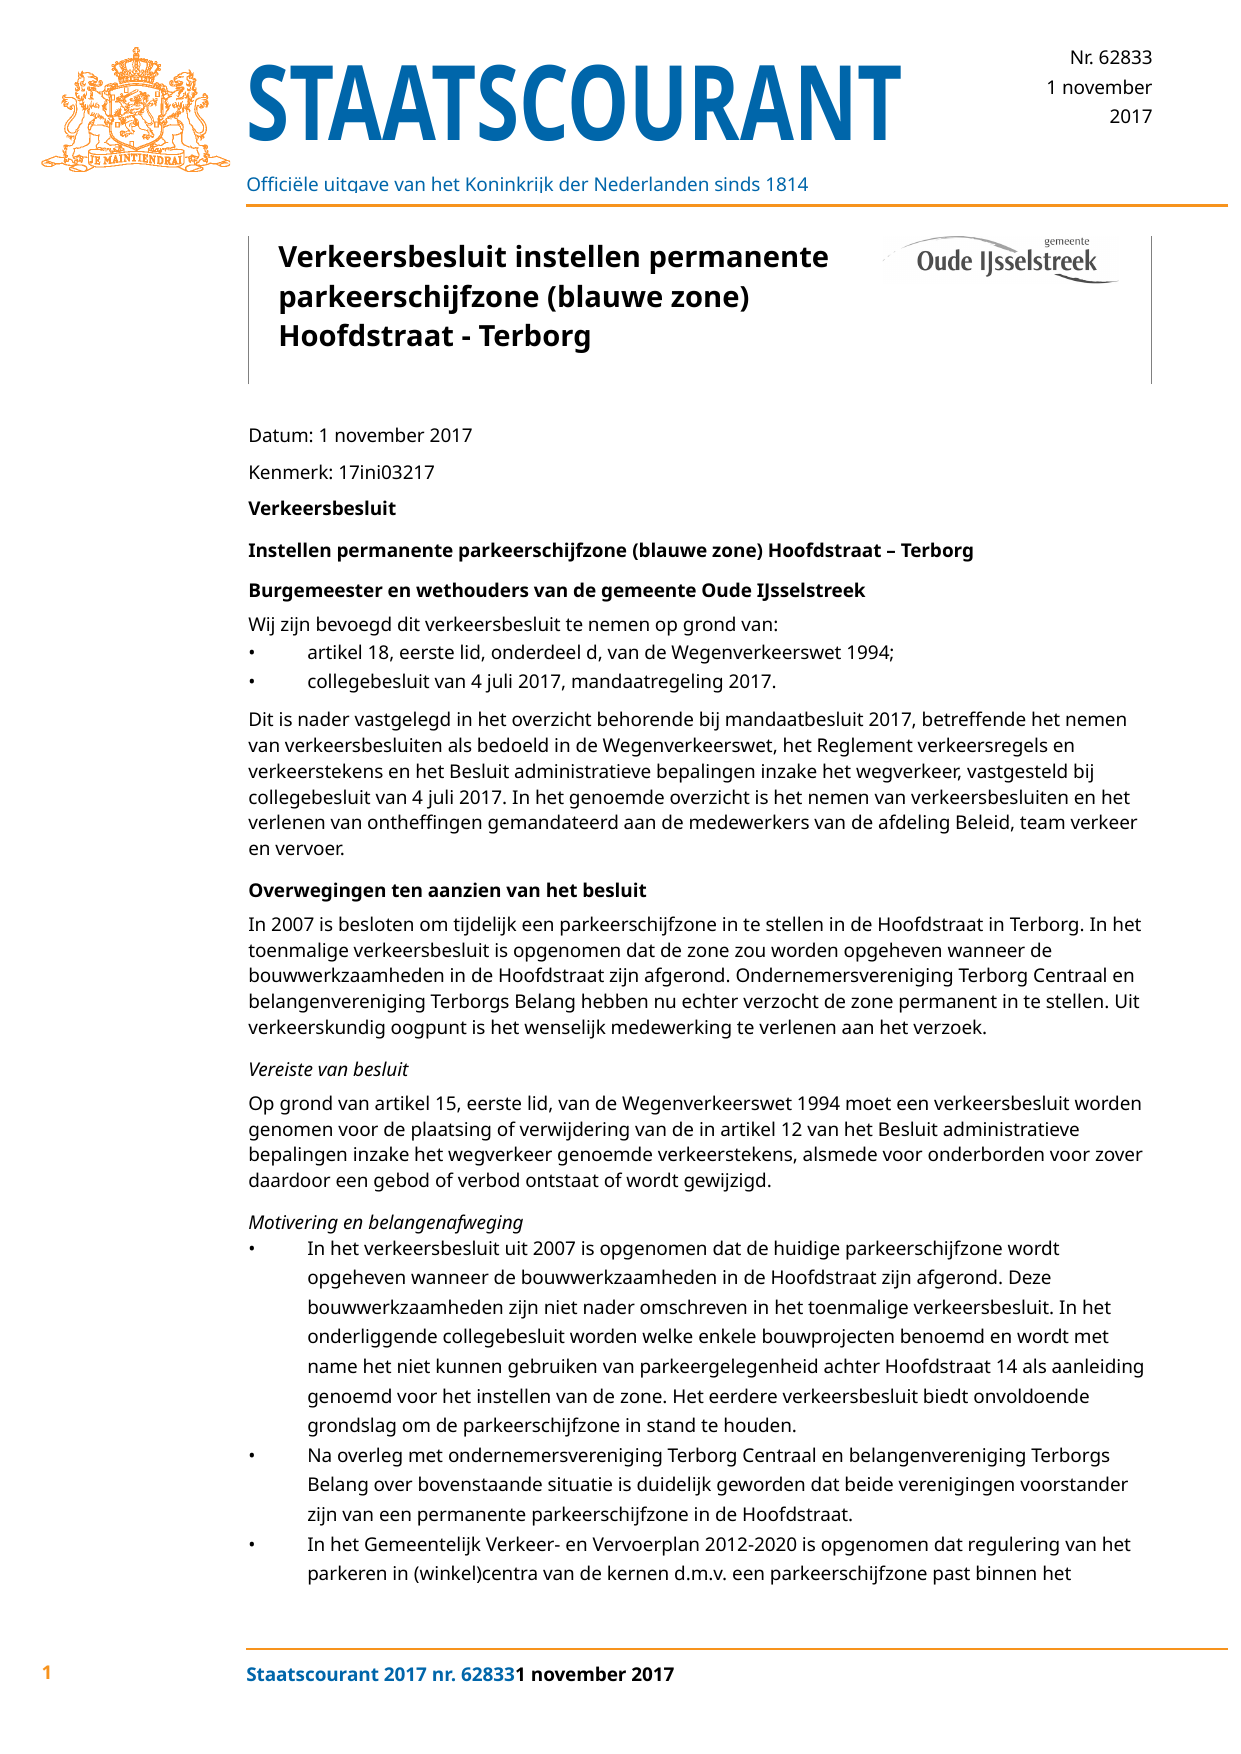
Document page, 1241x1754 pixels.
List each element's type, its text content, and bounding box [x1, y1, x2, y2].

list In het verkeersbesluit uit 2007 is opgenomen dat de huidige parkeerschijfzone wordt opgeheven wanneer de bouwwerkzaamheden in de Hoofdstraat zijn afgerond. Deze bouwwerkzaamheden zijn niet nader omschreven in het toenmalige verkeersbesluit. In het onderliggende collegebesluit worden welke enkele bouwprojecten benoemd en wordt met name het niet kunnen gebruiken van parkeergelegenheid achter Hoofdstraat 14 als aanleiding genoemd voor het instellen van de zone. Het eerdere verkeersbesluit biedt onvoldoende grondslag om de parkeerschijfzone in stand te houden. [248, 1235, 1152, 1438]
picture [882, 236, 1119, 284]
text Dit is nader vastgelegd in het overzicht behorende bij mandaatbesluit 2017, betreffende het nemen van verkeersbesluiten als bedoeld in de Wegenverkeerswet, het Reglement verkeersregels en verkeerstekens en het Besluit administratieve bepalingen inzake het wegverkeer, vastgesteld bij collegebesluit van 4 juli 2017. In het genoemde overzicht is het nemen van verkeersbesluiten en het verlenen van ontheffingen gemandateerd aan de medewerkers van de afdeling Beleid, team verkeer en vervoer. [248, 707, 1152, 861]
text Kenmerk: 17ini03217 [248, 459, 1152, 485]
text Motivering en belangenafweging [248, 1209, 1152, 1235]
text Vereiste van besluit [248, 1056, 1152, 1082]
list artikel 18, eerste lid, onderdeel d, van de Wegenverkeerswet 1994; [248, 639, 1152, 665]
text Verkeersbesluit [248, 496, 1152, 521]
picture [41, 47, 231, 172]
text Instellen permanente parkeerschijfzone (blauwe zone) Hoofdstraat – Terborg [248, 537, 1152, 563]
text Burgemeester en wethouders van de gemeente Oude IJsselstreek [248, 577, 1152, 602]
table_header [850, 236, 1151, 384]
text Datum: 1 november 2017 [248, 422, 1152, 448]
text In 2007 is besloten om tijdelijk een parkeerschijfzone in te stellen in de Hoofdstraat in Terborg. In het toenmalige verkeersbesluit is opgenomen dat de zone zou worden opgeheven wanneer de bouwwerkzaamheden in de Hoofdstraat zijn afgerond. Ondernemersvereniging Terborg Centraal en belangenvereniging Terborgs Belang hebben nu echter verzocht de zone permanent in te stellen. Uit verkeerskundig oogpunt is het wenselijk medewerking te verlenen aan het verzoek. [248, 911, 1152, 1040]
text Op grond van artikel 15, eerste lid, van de Wegenverkeerswet 1994 moet een verkeersbesluit worden genomen voor de plaatsing of verwijdering van de in artikel 12 van het Besluit administratieve bepalingen inzake het wegverkeer genoemde verkeerstekens, alsmede voor onderborden voor zover daardoor een gebod of verbod ontstaat of wordt gewijzigd. [248, 1090, 1152, 1193]
text Wij zijn bevoegd dit verkeersbesluit te nemen op grond van: [248, 611, 1152, 637]
text Overwegingen ten aanzien van het besluit [248, 877, 1152, 903]
table_header Verkeersbesluit instellen permanente parkeerschijfzone (blauwe zone) Hoofdstraat - Terborg [249, 236, 850, 384]
list In het Gemeentelijk Verkeer- en Vervoerplan 2012-2020 is opgenomen dat regulering van het parkeren in (winkel)centra van de kernen d.m.v. een parkeerschijfzone past binnen het [248, 1531, 1152, 1586]
list collegebesluit van 4 juli 2017, mandaatregeling 2017. [248, 669, 1152, 694]
list Na overleg met ondernemersvereniging Terborg Centraal en belangenvereniging Terborgs Belang over bovenstaande situatie is duidelijk geworden dat beide verenigingen voorstander zijn van een permanente parkeerschijfzone in de Hoofdstraat. [248, 1442, 1152, 1527]
